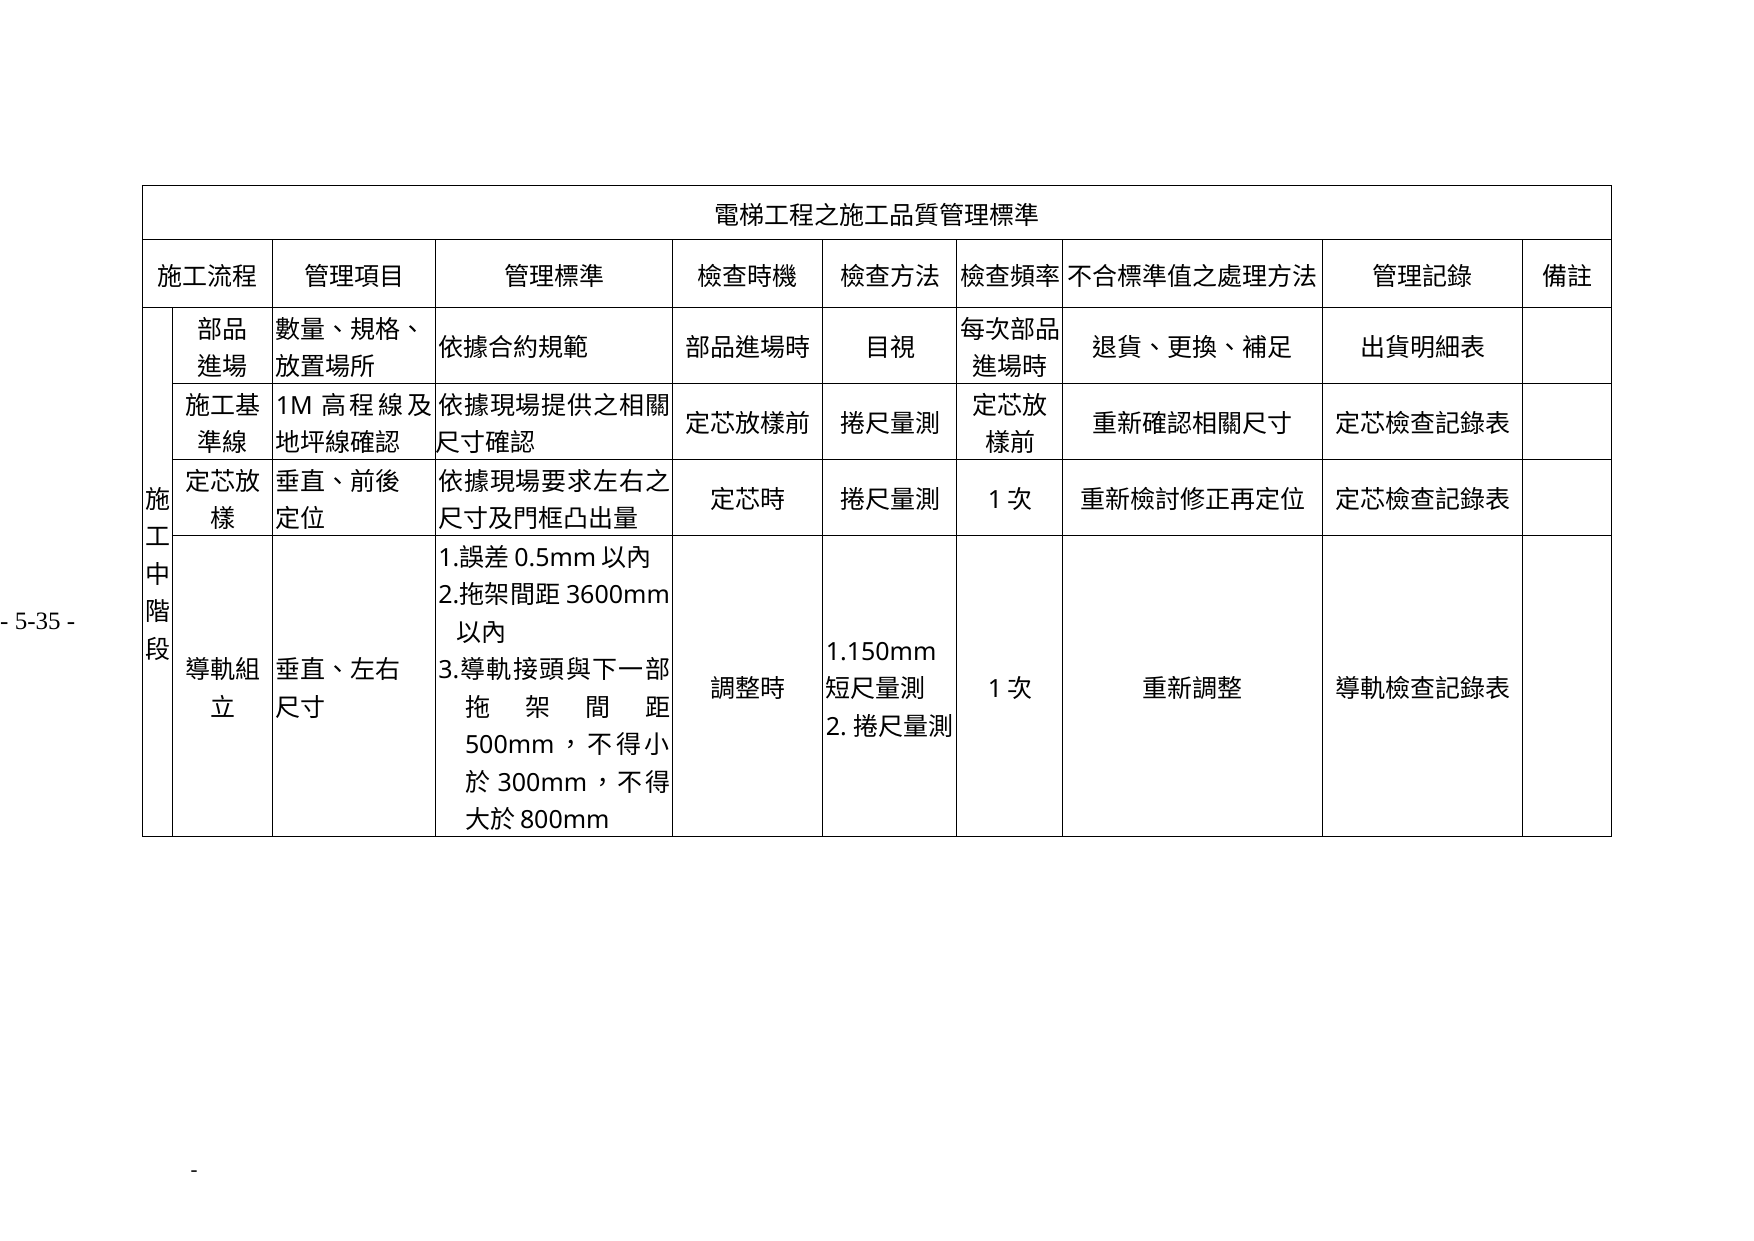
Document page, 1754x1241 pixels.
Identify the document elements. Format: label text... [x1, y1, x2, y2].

table_cell 施工流程 [143, 240, 272, 307]
table_cell [1523, 308, 1611, 383]
table_cell 捲尺量測 [823, 384, 956, 459]
table_cell 每次部品進場時 [957, 308, 1062, 383]
table_cell 1.150mm短尺量測 2. 捲尺量測 [823, 536, 956, 836]
table_cell 垂直、前後 定位 [273, 460, 435, 535]
table_cell 備註 [1523, 240, 1611, 307]
table_cell 1次 [957, 536, 1062, 836]
table_cell 檢查時機 [673, 240, 822, 307]
table_cell 重新確認相關尺寸 [1063, 384, 1322, 459]
table_cell 不合標準值之處理方法 [1063, 240, 1322, 307]
table_cell 依據現場提供之相關尺寸確認 [436, 384, 672, 459]
table_cell 1.誤差0.5mm以內 2.拖架間距3600mm以內 3.導軌接頭與下一部拖架間距500mm，不得小於300mm，不得大於800mm [436, 536, 672, 836]
table_cell 定芯放樣 [173, 460, 272, 535]
table_cell 數量、規格、放置場所 [273, 308, 435, 383]
table_cell 依據合約規範 [436, 308, 672, 383]
table_cell 目視 [823, 308, 956, 383]
table_header 電梯工程之施工品質管理標準 [143, 186, 1611, 239]
table_cell 檢查頻率 [957, 240, 1062, 307]
table_cell 定芯放 樣前 [957, 384, 1062, 459]
table_cell 導軌組立 [173, 536, 272, 836]
table_cell 施工基準線 [173, 384, 272, 459]
table_cell 出貨明細表 [1323, 308, 1522, 383]
table_cell 管理項目 [273, 240, 435, 307]
table_cell 調整時 [673, 536, 822, 836]
table_cell 1M高程線及地坪線確認 [273, 384, 435, 459]
table_cell 定芯放樣前 [673, 384, 822, 459]
table_cell 退貨、更換、補足 [1063, 308, 1322, 383]
table_cell 1次 [957, 460, 1062, 535]
table_cell [1523, 384, 1611, 459]
table_cell 定芯檢查記錄表 [1323, 460, 1522, 535]
table_cell 檢查方法 [823, 240, 956, 307]
table_cell 定芯時 [673, 460, 822, 535]
table_cell 重新調整 [1063, 536, 1322, 836]
table_cell 管理標準 [436, 240, 672, 307]
table_cell 定芯檢查記錄表 [1323, 384, 1522, 459]
table_cell 導軌檢查記錄表 [1323, 536, 1522, 836]
table_cell [1523, 460, 1611, 535]
table_cell [1523, 536, 1611, 836]
table_cell 施工中階段 [143, 308, 172, 836]
table_cell 重新檢討修正再定位 [1063, 460, 1322, 535]
table_cell 部品 進場 [173, 308, 272, 383]
table_cell 管理記錄 [1323, 240, 1522, 307]
table_cell 捲尺量測 [823, 460, 956, 535]
table_cell 依據現場要求左右之尺寸及門框凸出量 [436, 460, 672, 535]
table_cell 部品進場時 [673, 308, 822, 383]
table_cell 垂直、左右 尺寸 [273, 536, 435, 836]
